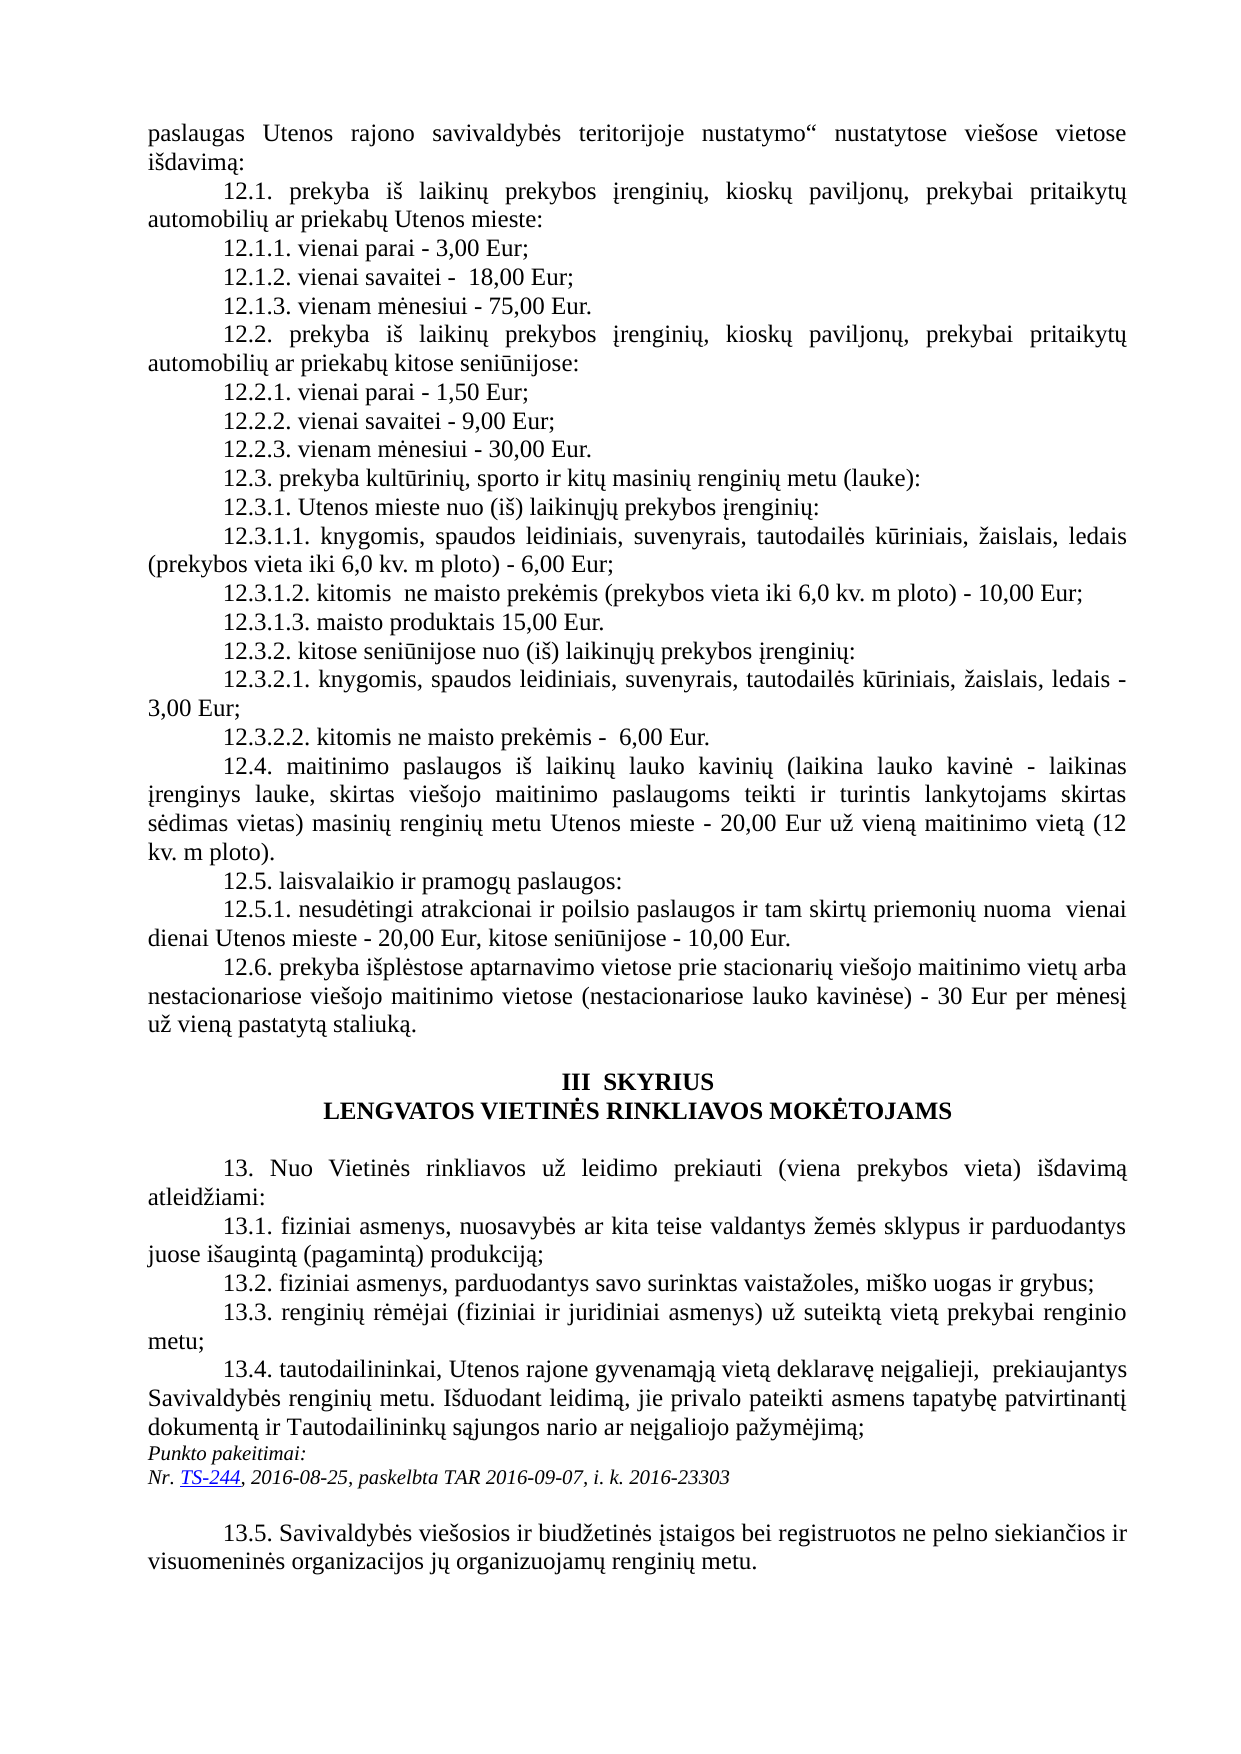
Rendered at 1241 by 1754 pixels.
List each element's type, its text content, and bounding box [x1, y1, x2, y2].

text LENGVATOS VIETINĖS RINKLIAVOS MOKĖTOJAMS [148, 1096, 1128, 1124]
text 12.2. prekyba iš laikinų prekybos įrenginių, kioskų paviljonų, prekybai pritaikytų automobilių ar priekabų kitose seniūnijose: [148, 319, 1128, 377]
text 13. Nuo Vietinės rinkliavos už leidimo prekiauti (viena prekybos vieta) išdavimą atleidžiami: [148, 1153, 1128, 1211]
text 13.5. Savivaldybės viešosios ir biudžetinės įstaigos bei registruotos ne pelno siekiančios ir visuomeninės organizacijos jų organizuojamų renginių metu. [148, 1518, 1128, 1575]
text 12.4. maitinimo paslaugos iš laikinų lauko kavinių (laikina lauko kavinė - laikinas įrenginys lauke, skirtas viešojo maitinimo paslaugoms teikti ir turintis lankytojams skirtas sėdimas vietas) masinių renginių metu Utenos mieste - 20,00 Eur už vieną maitinimo vietą (12 kv. m ploto). [148, 751, 1128, 866]
text 12.3.1. Utenos mieste nuo (iš) laikinųjų prekybos įrenginių: [148, 492, 1128, 521]
text 12.3.2.2. kitomis ne maisto prekėmis - 6,00 Eur. [148, 722, 1128, 751]
text 12.2.1. vienai parai - 1,50 Eur; [148, 377, 1128, 406]
text 13.2. fiziniai asmenys, parduodantys savo surinktas vaistažoles, miško uogas ir grybus; [148, 1268, 1128, 1297]
text 12.3.1.1. knygomis, spaudos leidiniais, suvenyrais, tautodailės kūriniais, žaislais, ledais (prekybos vieta iki 6,0 kv. m ploto) - 6,00 Eur; [148, 521, 1128, 578]
text 12.5. laisvalaikio ir pramogų paslaugos: [148, 866, 1128, 894]
text 12.2.2. vienai savaitei - 9,00 Eur; [148, 406, 1128, 434]
text paslaugas Utenos rajono savivaldybės teritorijoje nustatymo“ nustatytose viešose vietose išdavimą: [148, 118, 1128, 176]
text 13.3. renginių rėmėjai (fiziniai ir juridiniai asmenys) už suteiktą vietą prekybai renginio metu; [148, 1297, 1128, 1354]
text 12.3.1.3. maisto produktais 15,00 Eur. [148, 607, 1128, 636]
text 12.1. prekyba iš laikinų prekybos įrenginių, kioskų paviljonų, prekybai pritaikytų automobilių ar priekabų Utenos mieste: [148, 176, 1128, 233]
text 12.1.1. vienai parai - 3,00 Eur; [148, 233, 1128, 262]
text 12.1.3. vienam mėnesiui - 75,00 Eur. [148, 291, 1128, 319]
text 12.5.1. nesudėtingi atrakcionai ir poilsio paslaugos ir tam skirtų priemonių nuoma vienai dienai Utenos mieste - 20,00 Eur, kitose seniūnijose - 10,00 Eur. [148, 894, 1128, 952]
text 12.6. prekyba išplėstose aptarnavimo vietose prie stacionarių viešojo maitinimo vietų arba nestacionariose viešojo maitinimo vietose (nestacionariose lauko kavinėse) - 30 Eur per mėnesį už vieną pastatytą staliuką. [148, 952, 1128, 1038]
text 12.3.2.1. knygomis, spaudos leidiniais, suvenyrais, tautodailės kūriniais, žaislais, ledais - 3,00 Eur; [148, 664, 1128, 722]
text 12.3.1.2. kitomis ne maisto prekėmis (prekybos vieta iki 6,0 kv. m ploto) - 10,00 Eur; [148, 578, 1128, 607]
text 12.3.2. kitose seniūnijose nuo (iš) laikinųjų prekybos įrenginių: [148, 636, 1128, 664]
text Nr. TS-244, 2016-08-25, paskelbta TAR 2016-09-07, i. k. 2016-23303 [148, 1465, 1128, 1489]
text 12.2.3. vienam mėnesiui - 30,00 Eur. [148, 434, 1128, 463]
text 12.1.2. vienai savaitei - 18,00 Eur; [148, 262, 1128, 291]
text 12.3. prekyba kultūrinių, sporto ir kitų masinių renginių metu (lauke): [148, 463, 1128, 492]
text 13.4. tautodailininkai, Utenos rajone gyvenamąją vietą deklaravę neįgalieji, prekiaujantys Savivaldybės renginių metu. Išduodant leidimą, jie privalo pateikti asmens tapatybę patvirtinantį dokumentą ir Tautodailininkų sąjungos nario ar neįgaliojo pažymėjimą; [148, 1354, 1128, 1441]
text 13.1. fiziniai asmenys, nuosavybės ar kita teise valdantys žemės sklypus ir parduodantys juose išaugintą (pagamintą) produkciją; [148, 1211, 1128, 1268]
text III SKYRIUS [148, 1067, 1128, 1096]
text Punkto pakeitimai: [148, 1441, 1128, 1465]
